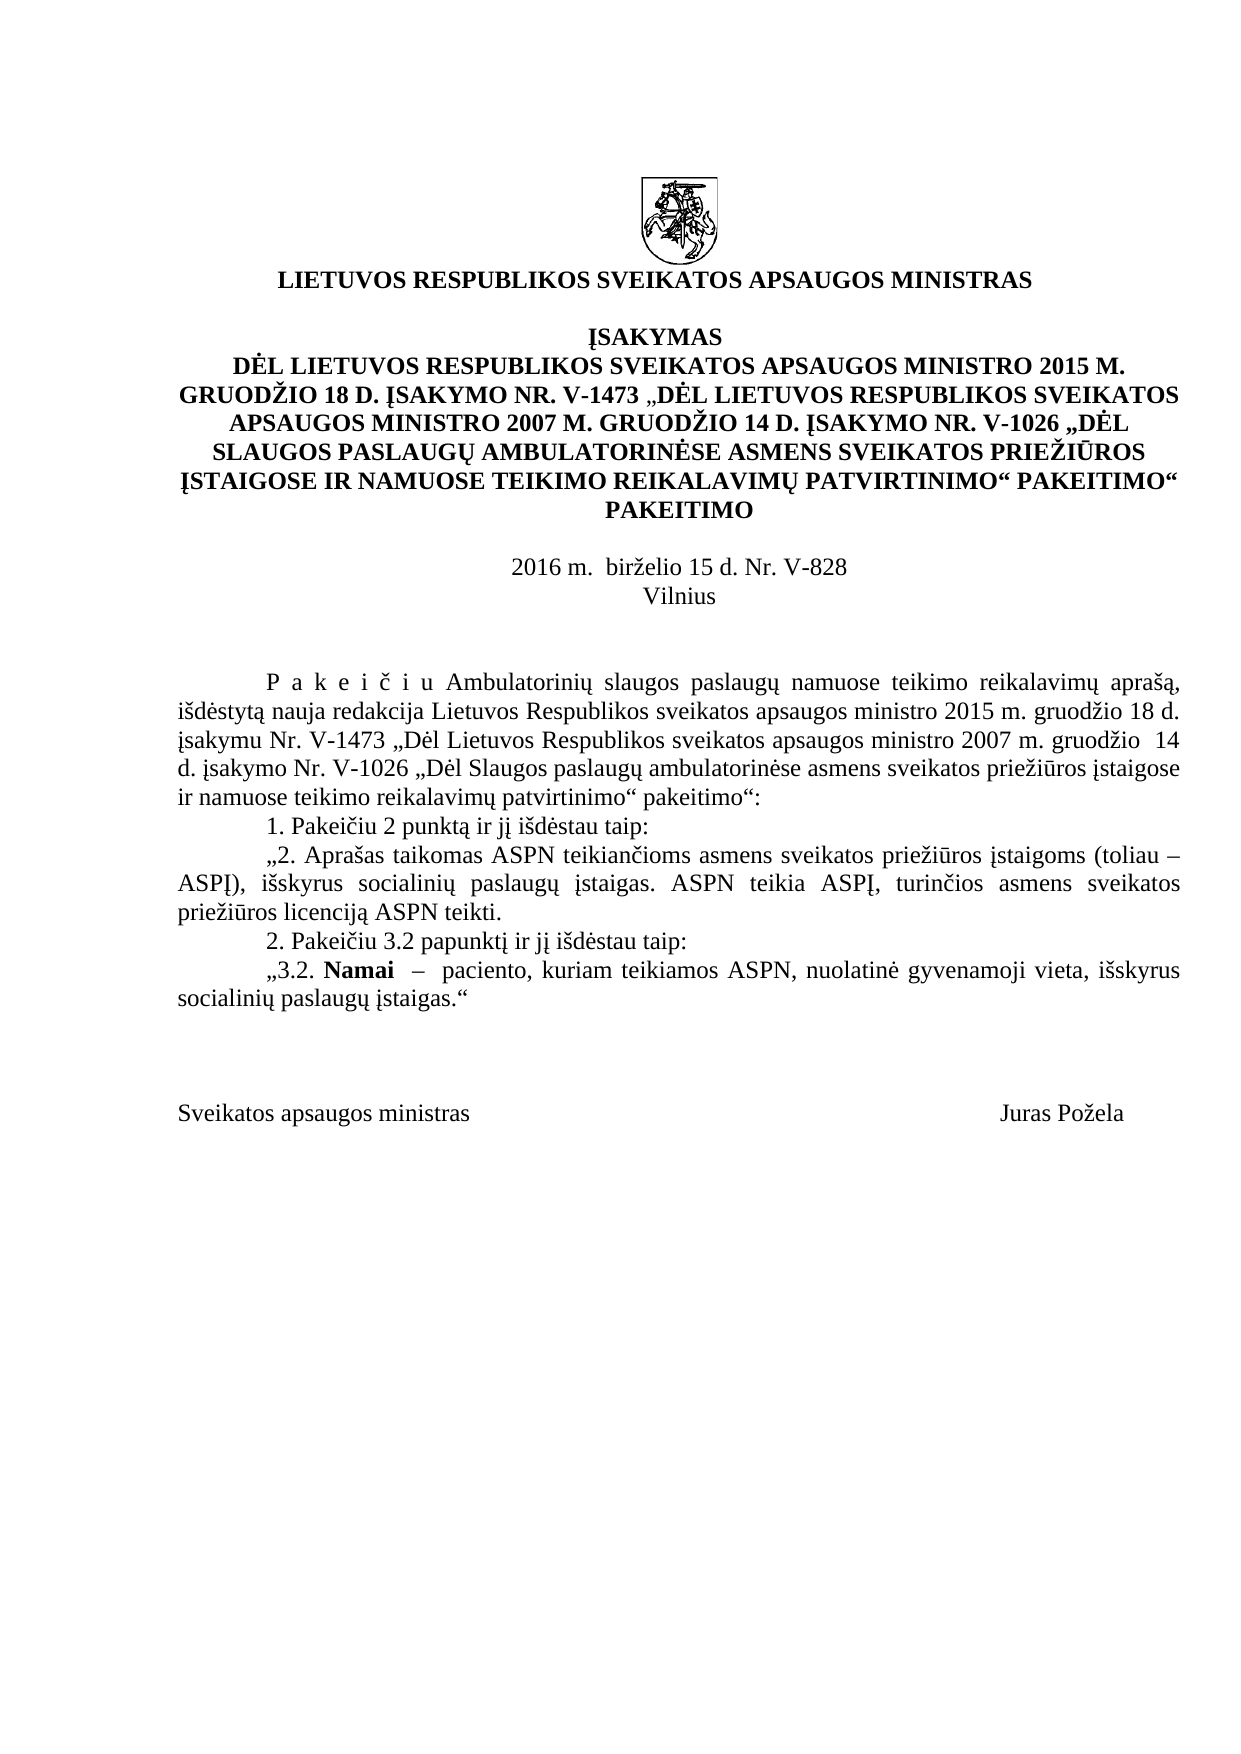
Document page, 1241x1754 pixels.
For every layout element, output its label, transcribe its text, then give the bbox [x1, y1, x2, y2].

text 2. Pakeičiu 3.2 papunktį ir jį išdėstau taip: [177, 926, 1181, 955]
text ĮSAKYMAS [177, 322, 1133, 351]
text „3.2. Namai – paciento, kuriam teikiamos ASPN, nuolatinė gyvenamoji vieta, išskyrus socialinių paslaugų įstaigas.“ [177, 955, 1181, 1012]
text 2016 m. birželio 15 d. Nr. V-828 [177, 552, 1181, 581]
text LIETUVOS RESPUBLIKOS SVEIKATOS APSAUGOS MINISTRAS [177, 265, 1133, 293]
text Vilnius [177, 581, 1181, 610]
text „2. Aprašas taikomas ASPN teikiančioms asmens sveikatos priežiūros įstaigoms (toliau – ASPĮ), išskyrus socialinių paslaugų įstaigas. ASPN teikia ASPĮ, turinčios asmens sveikatos priežiūros licenciją ASPN teikti. [177, 840, 1181, 926]
text DĖL LIETUVOS RESPUBLIKOS SVEIKATOS APSAUGOS MINISTRO 2015 M. GRUODŽIO 18 D. ĮSAKYMO NR. V-1473 „DĖL LIETUVOS RESPUBLIKOS SVEIKATOS APSAUGOS MINISTRO 2007 M. GRUODŽIO 14 D. ĮSAKYMO NR. V-1026 „DĖL SLAUGOS PASLAUGŲ AMBULATORINĖSE ASMENS SVEIKATOS PRIEŽIŪROS ĮSTAIGOSE IR NAMUOSE TEIKIMO REIKALAVIMŲ PATVIRTINIMO“ PAKEITIMO“ PAKEITIMO [177, 351, 1181, 523]
text Sveikatos apsaugos ministras Juras Požela [177, 1098, 1181, 1127]
text P a k e i č i u Ambulatorinių slaugos paslaugų namuose teikimo reikalavimų aprašą, išdėstytą nauja redakcija Lietuvos Respublikos sveikatos apsaugos ministro 2015 m. gruodžio 18 d. įsakymu Nr. V-1473 „Dėl Lietuvos Respublikos sveikatos apsaugos ministro 2007 m. gruodžio 14 d. įsakymo Nr. V-1026 „Dėl Slaugos paslaugų ambulatorinėse asmens sveikatos priežiūros įstaigose ir namuose teikimo reikalavimų patvirtinimo“ pakeitimo“: [177, 667, 1181, 811]
text 1. Pakeičiu 2 punktą ir jį išdėstau taip: [177, 811, 1181, 840]
